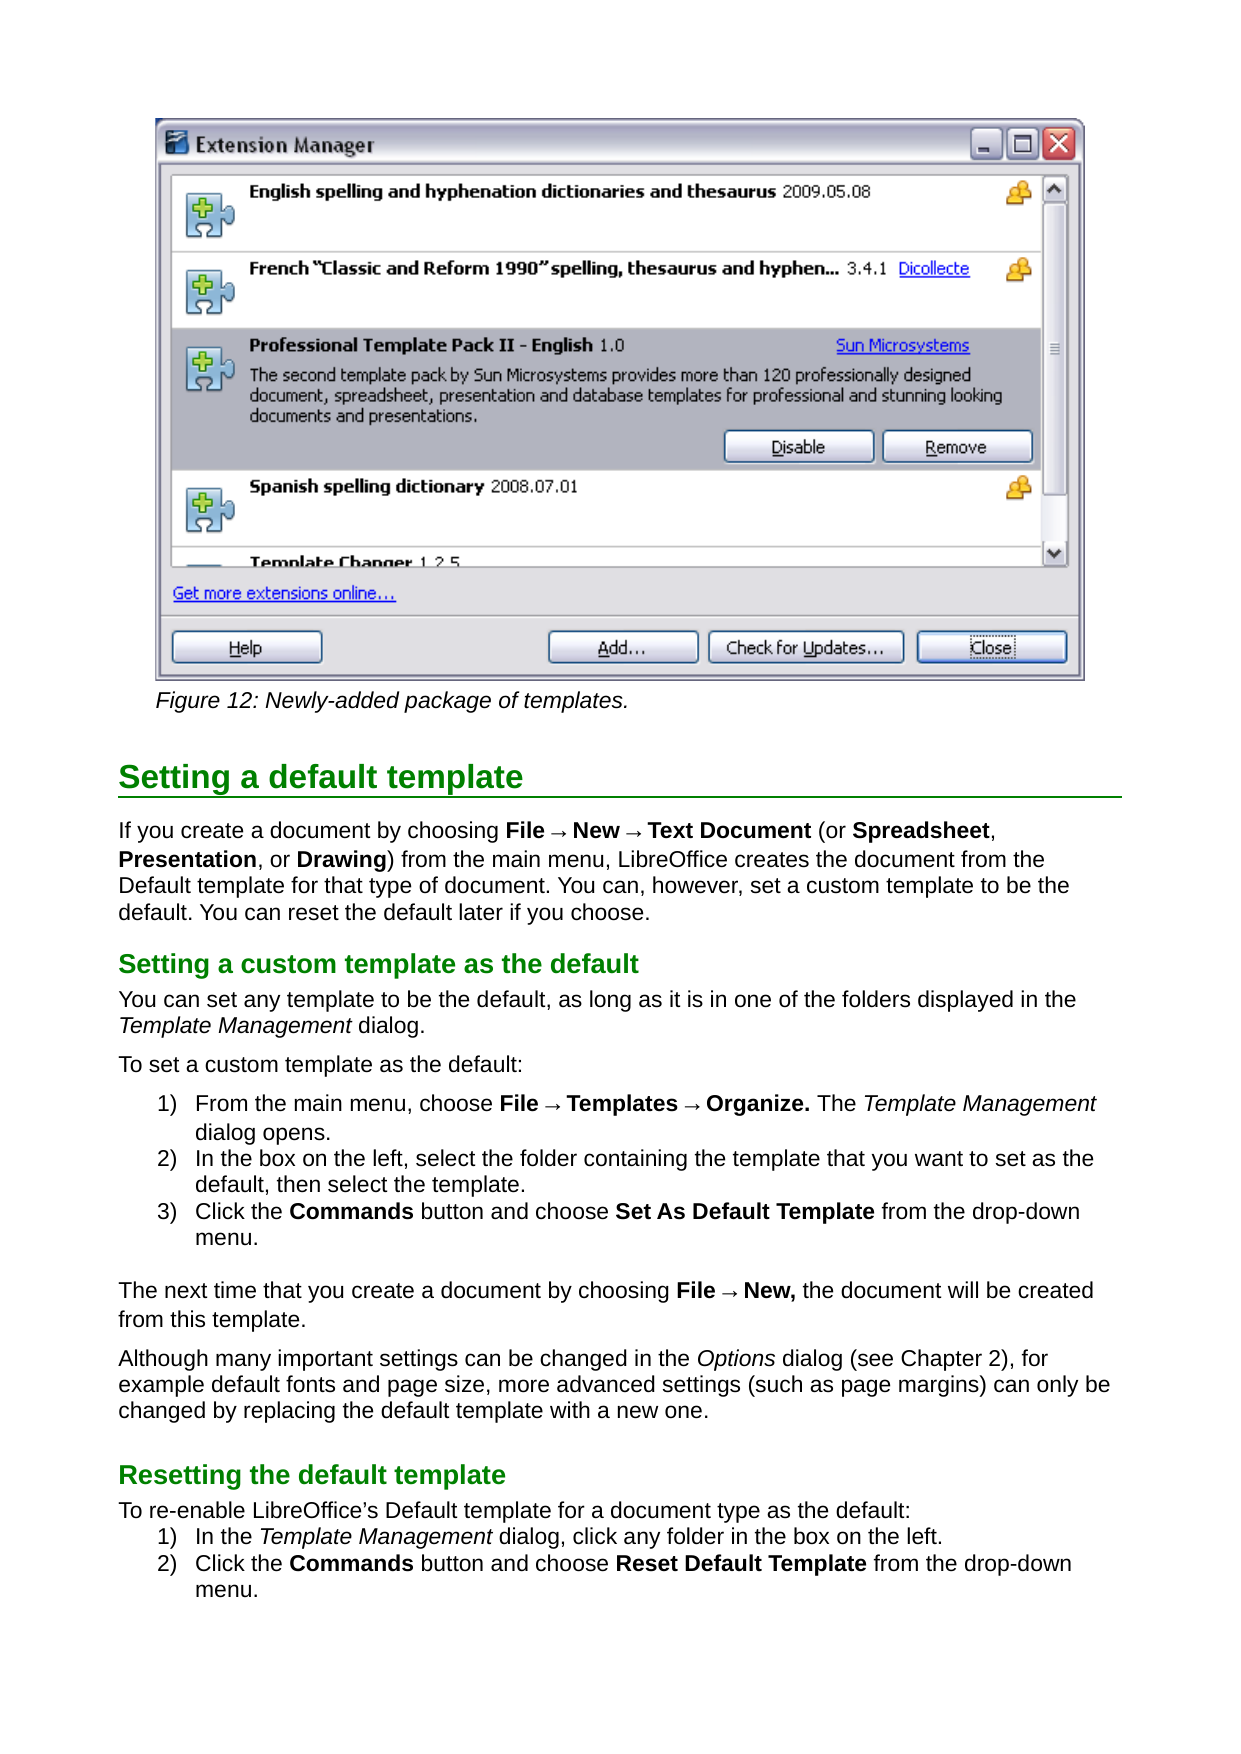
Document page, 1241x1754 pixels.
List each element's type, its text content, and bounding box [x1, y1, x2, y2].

list Click the Commands button and choose Reset Default Template from the drop-down menu. [177, 1550, 1122, 1602]
text Figure 12: Newly-added package of templates. [155, 687, 1085, 713]
list Click the Commands button and choose Set As Default Template from the drop-down menu. [177, 1198, 1122, 1250]
list In the Template Management dialog, click any folder in the box on the left. [177, 1523, 1122, 1550]
list In the box on the left, select the folder containing the template that you want to set as the default, then select the template. [177, 1145, 1122, 1198]
subtitle Setting a default template [118, 757, 1122, 796]
text To set a custom template as the default: [118, 1051, 1122, 1077]
text To re-enable LibreOffice’s Default template for a document type as the default: [118, 1497, 1122, 1523]
list From the main menu, choose File → Templates → Organize. The Template Management dialog opens. [177, 1090, 1122, 1145]
picture [155, 118, 1085, 681]
subtitle Setting a custom template as the default [118, 948, 1122, 979]
text You can set any template to be the default, as long as it is in one of the folders displayed in the Template Management dialog. [118, 986, 1122, 1038]
text The next time that you create a document by choosing File → New, the document will be created from this template. [118, 1250, 1122, 1332]
subtitle Resetting the default template [118, 1459, 1122, 1491]
text Although many important settings can be changed in the Options dialog (see Chapter 2), for example default fonts and page size, more advanced settings (such as page margins) can only be changed by replacing the default template with a new one. [118, 1344, 1122, 1424]
text If you create a document by choosing File → New → Text Document (or Spreadsheet, Presentation, or Drawing) from the main menu, LibreOffice creates the document from the Default template for that type of document. You can, however, set a custom template to be the default. You can reset the default later if you choose. [118, 817, 1122, 925]
